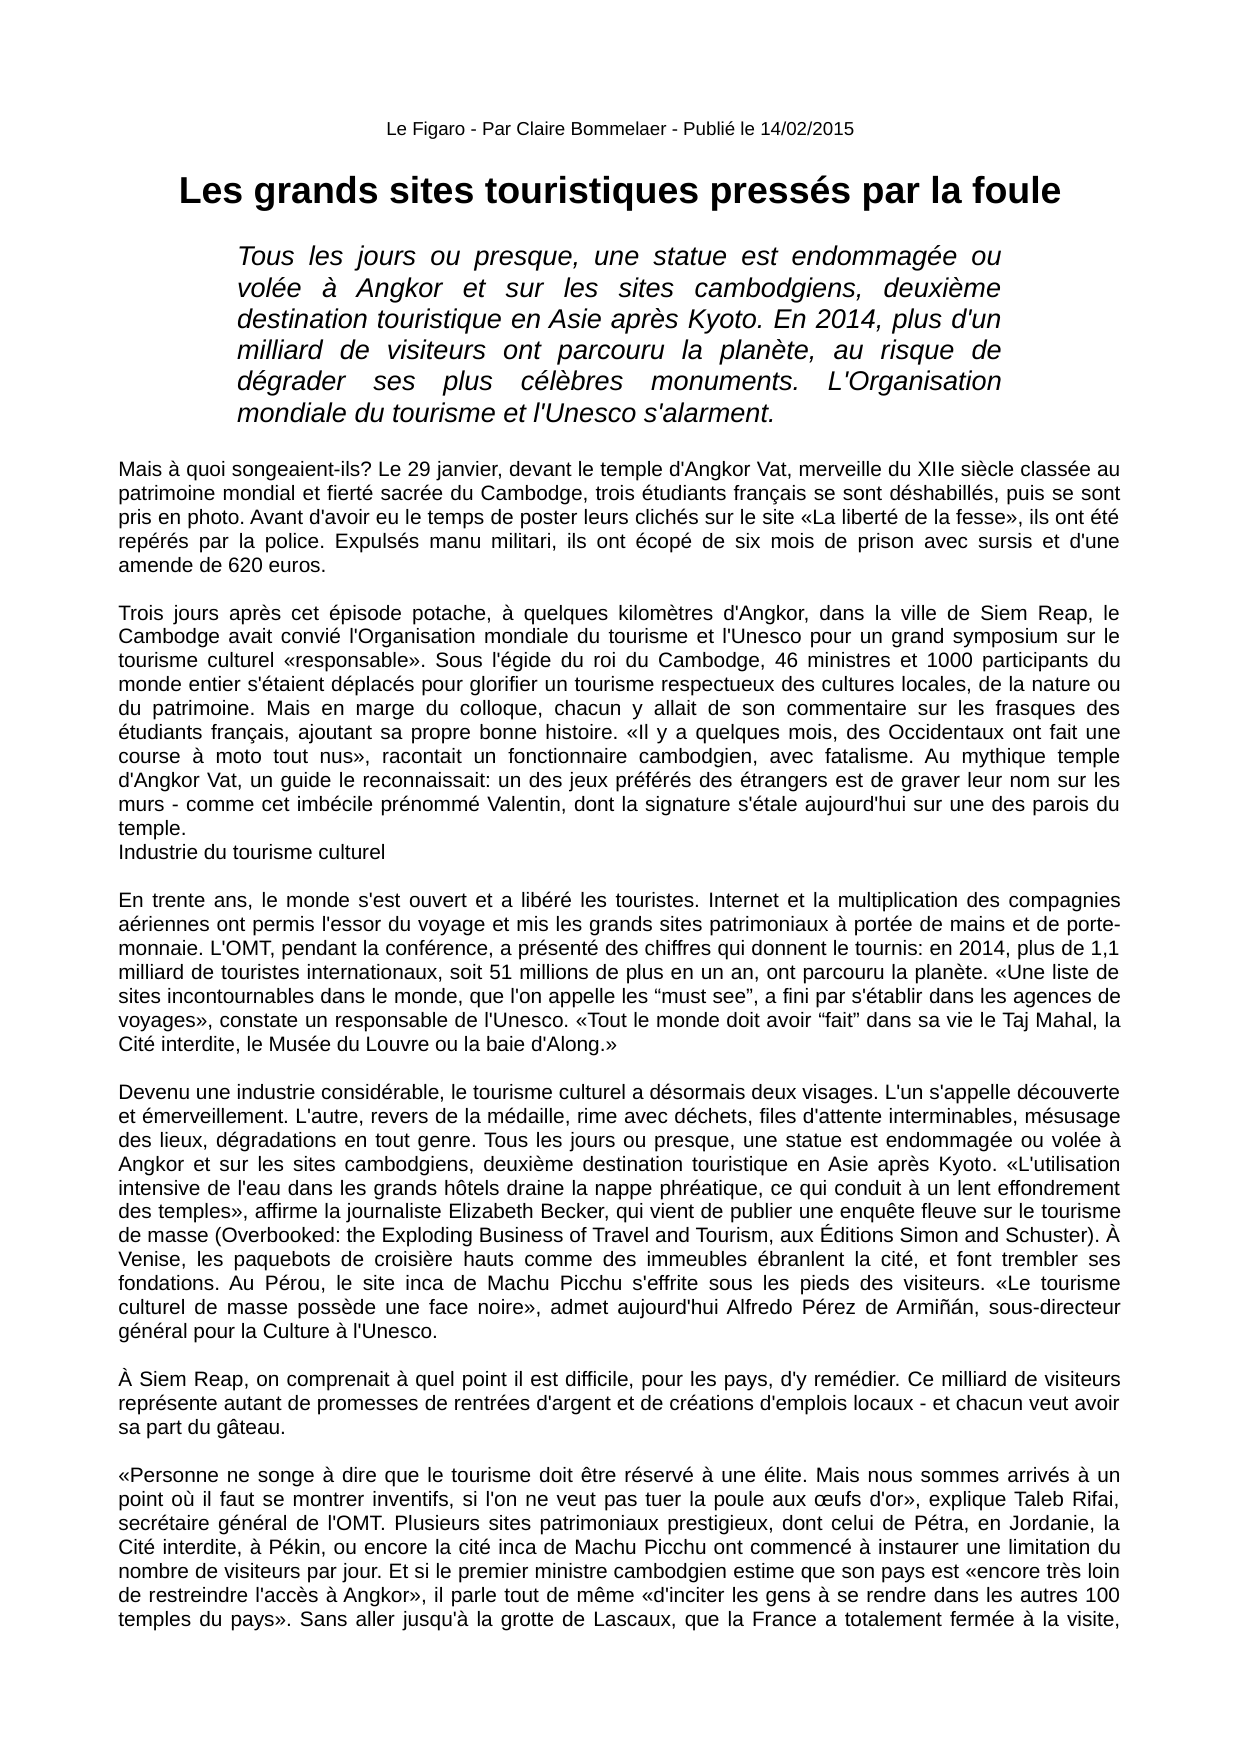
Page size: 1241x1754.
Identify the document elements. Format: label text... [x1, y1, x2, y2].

text En trente ans, le monde s'est ouvert et a libéré les touristes. Internet et la multiplication des compagnies aériennes ont permis l'essor du voyage et mis les grands sites patrimoniaux à portée de mains et de porte-monnaie. L'OMT, pendant la conférence, a présenté des chiffres qui donnent le tournis: en 2014, plus de 1,1 milliard de touristes internationaux, soit 51 millions de plus en un an, ont parcouru la planète. «Une liste de sites incontournables dans le monde, que l'on appelle les “must see”, a fini par s'établir dans les agences de voyages», constate un responsable de l'Unesco. «Tout le monde doit avoir “fait” dans sa vie le Taj Mahal, la Cité interdite, le Musée du Louvre ou la baie d'Along.» [118, 888, 1122, 1056]
text Devenu une industrie considérable, le tourisme culturel a désormais deux visages. L'un s'appelle découverte et émerveillement. L'autre, revers de la médaille, rime avec déchets, files d'attente interminables, mésusage des lieux, dégradations en tout genre. Tous les jours ou presque, une statue est endommagée ou volée à Angkor et sur les sites cambodgiens, deuxième destination touristique en Asie après Kyoto. «L'utilisation intensive de l'eau dans les grands hôtels draine la nappe phréatique, ce qui conduit à un lent effondrement des temples», affirme la journaliste Elizabeth Becker, qui vient de publier une enquête fleuve sur le tourisme de masse (Overbooked: the Exploding Business of Travel and Tourism, aux Éditions Simon and Schuster). À Venise, les paquebots de croisière hauts comme des immeubles ébranlent la cité, et font trembler ses fondations. Au Pérou, le site inca de Machu Picchu s'effrite sous les pieds des visiteurs. «Le tourisme culturel de masse possède une face noire», admet aujourd'hui Alfredo Pérez de Armiñán, sous-directeur général pour la Culture à l'Unesco. [118, 1079, 1122, 1343]
text Mais à quoi songeaient-ils? Le 29 janvier, devant le temple d'Angkor Vat, merveille du XIIe siècle classée au patrimoine mondial et fierté sacrée du Cambodge, trois étudiants français se sont déshabillés, puis se sont pris en photo. Avant d'avoir eu le temps de poster leurs clichés sur le site «La liberté de la fesse», ils ont été repérés par la police. Expulsés manu militari, ils ont écopé de six mois de prison avec sursis et d'une amende de 620 euros. [118, 457, 1122, 576]
text Le Figaro - Par Claire Bommelaer - Publié le 14/02/2015 [118, 118, 1122, 140]
text Trois jours après cet épisode potache, à quelques kilomètres d'Angkor, dans la ville de Siem Reap, le Cambodge avait convié l'Organisation mondiale du tourisme et l'Unesco pour un grand symposium sur le tourisme culturel «responsable». Sous l'égide du roi du Cambodge, 46 ministres et 1000 participants du monde entier s'étaient déplacés pour glorifier un tourisme respectueux des cultures locales, de la nature ou du patrimoine. Mais en marge du colloque, chacun y allait de son commentaire sur les frasques des étudiants français, ajoutant sa propre bonne histoire. «Il y a quelques mois, des Occidentaux ont fait une course à moto tout nus», racontait un fonctionnaire cambodgien, avec fatalisme. Au mythique temple d'Angkor Vat, un guide le reconnaissait: un des jeux préférés des étrangers est de graver leur nom sur les murs - comme cet imbécile prénommé Valentin, dont la signature s'étale aujourd'hui sur une des parois du temple. [118, 600, 1122, 840]
text «Personne ne songe à dire que le tourisme doit être réservé à une élite. Mais nous sommes arrivés à un point où il faut se montrer inventifs, si l'on ne veut pas tuer la poule aux œufs d'or», explique Taleb Rifai, secrétaire général de l'OMT. Plusieurs sites patrimoniaux prestigieux, dont celui de Pétra, en Jordanie, la Cité interdite, à Pékin, ou encore la cité inca de Machu Picchu ont commencé à instaurer une limitation du nombre de visiteurs par jour. Et si le premier ministre cambodgien estime que son pays est «encore très loin de restreindre l'accès à Angkor», il parle tout de même «d'inciter les gens à se rendre dans les autres 100 temples du pays». Sans aller jusqu'à la grotte de Lascaux, que la France a totalement fermée à la visite, [118, 1463, 1122, 1631]
text Les grands sites touristiques pressés par la foule [118, 168, 1122, 212]
text Industrie du tourisme culturel [118, 840, 1122, 864]
text Tous les jours ou presque, une statue est endommagée ou volée à Angkor et sur les sites cambodgiens, deuxième destination touristique en Asie après Kyoto. En 2014, plus d'un milliard de visiteurs ont parcouru la planète, au risque de dégrader ses plus célèbres monuments. L'Organisation mondiale du tourisme et l'Unesco s'alarment. [237, 240, 1005, 428]
text À Siem Reap, on comprenait à quel point il est difficile, pour les pays, d'y remédier. Ce milliard de visiteurs représente autant de promesses de rentrées d'argent et de créations d'emplois locaux - et chacun veut avoir sa part du gâteau. [118, 1367, 1122, 1439]
